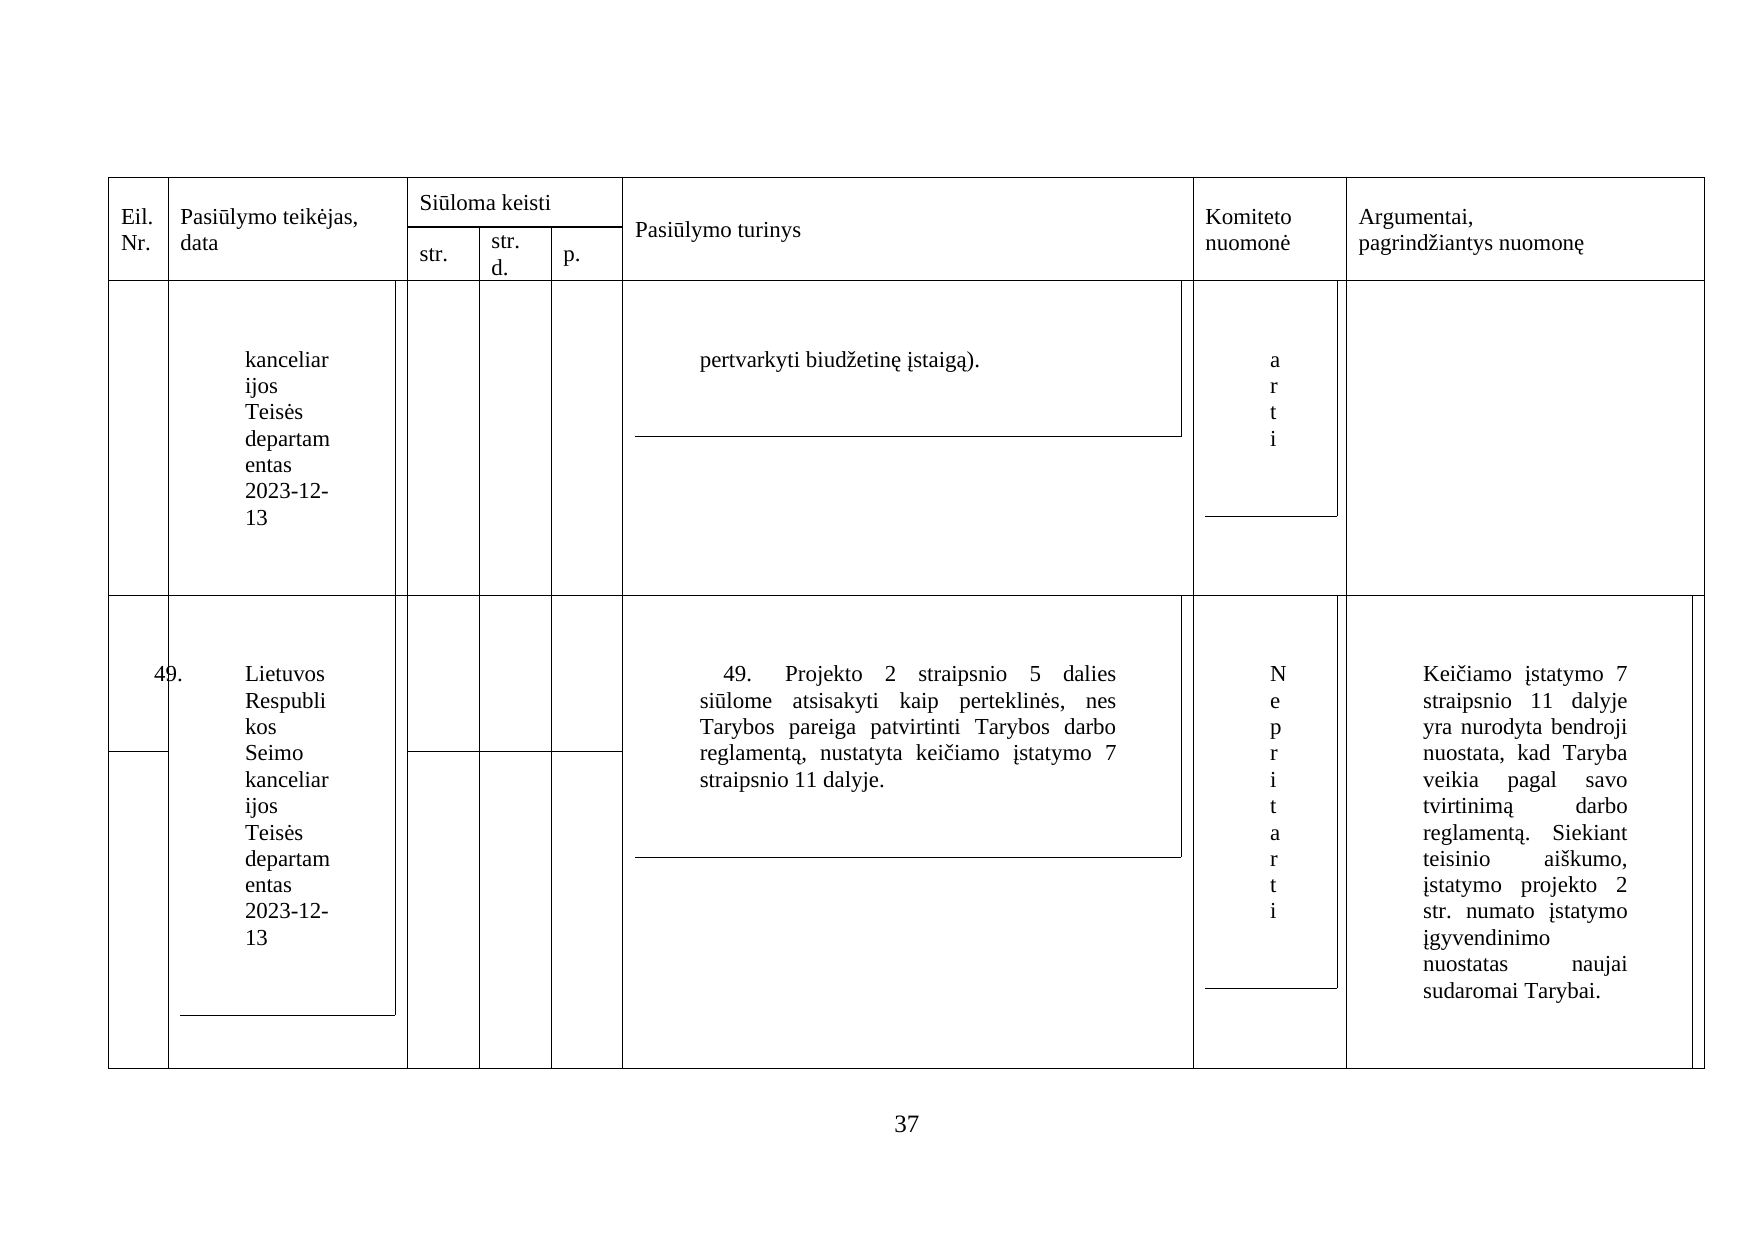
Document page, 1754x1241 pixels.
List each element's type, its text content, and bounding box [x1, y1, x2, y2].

table_cell pertvarkyti biudžetinę įstaigą). [623, 281, 1193, 595]
table_header Komiteto nuomonė [1194, 178, 1346, 280]
table_cell Lietuvos Respublikos Seimo kanceliarijos Teisės departamentas 2023-12-13 [396, 281, 407, 595]
table_cell [408, 281, 479, 595]
table_cell [1347, 281, 1704, 595]
table_cell [1693, 596, 1704, 1068]
table_header Argumentai, pagrindžiantys nuomonę [1347, 178, 1704, 280]
table_cell arti [1194, 281, 1346, 595]
table_cell Keičiamo įstatymo 7 straipsnio 11 dalyje yra nurodyta bendroji nuostata, kad Taryba veikia pagal savo tvirtinimą darbo reglamentą. Siekiant teisinio aiškumo, įstatymo projekto 2 str. numato įstatymo įgyvendinimo nuostatas naujai sudaromai Tarybai. [1347, 596, 1692, 1068]
table_header Pasiūlymo turinys [623, 178, 1193, 280]
table_cell [408, 596, 479, 751]
table_cell [480, 752, 551, 1068]
table_header Siūloma keisti [408, 178, 622, 226]
table_cell str. [408, 228, 479, 280]
table_cell [408, 752, 479, 1068]
table_cell [552, 752, 622, 1068]
table_cell [480, 281, 551, 595]
table_header Pasiūlymo teikėjas, data [169, 178, 407, 280]
table_cell p. [552, 228, 622, 280]
table_cell [480, 596, 551, 751]
table_cell Lietuvos Respublikos Seimo kanceliarijos Teisės departamentas 2023-12-13 [169, 281, 395, 595]
table_cell Nepritarti [1194, 596, 1346, 1068]
table_cell [552, 281, 622, 595]
table_header Eil. Nr. [109, 178, 168, 280]
table_cell Lietuvos Respublikos Seimo kanceliarijos Teisės departamentas 2023-12-13 [169, 596, 407, 1068]
table_cell 48. [109, 281, 168, 595]
table_cell 49. Projekto 2 straipsnio 5 dalies siūlome atsisakyti kaip perteklinės, nes Tarybos pareiga patvirtinti Tarybos darbo reglamentą, nustatyta keičiamo įstatymo 7 straipsnio 11 dalyje. [623, 596, 1193, 1068]
table_cell str. d. [480, 228, 551, 280]
table_cell [552, 596, 622, 751]
table_cell 49. [109, 596, 168, 751]
table_cell 49. [109, 752, 168, 1068]
